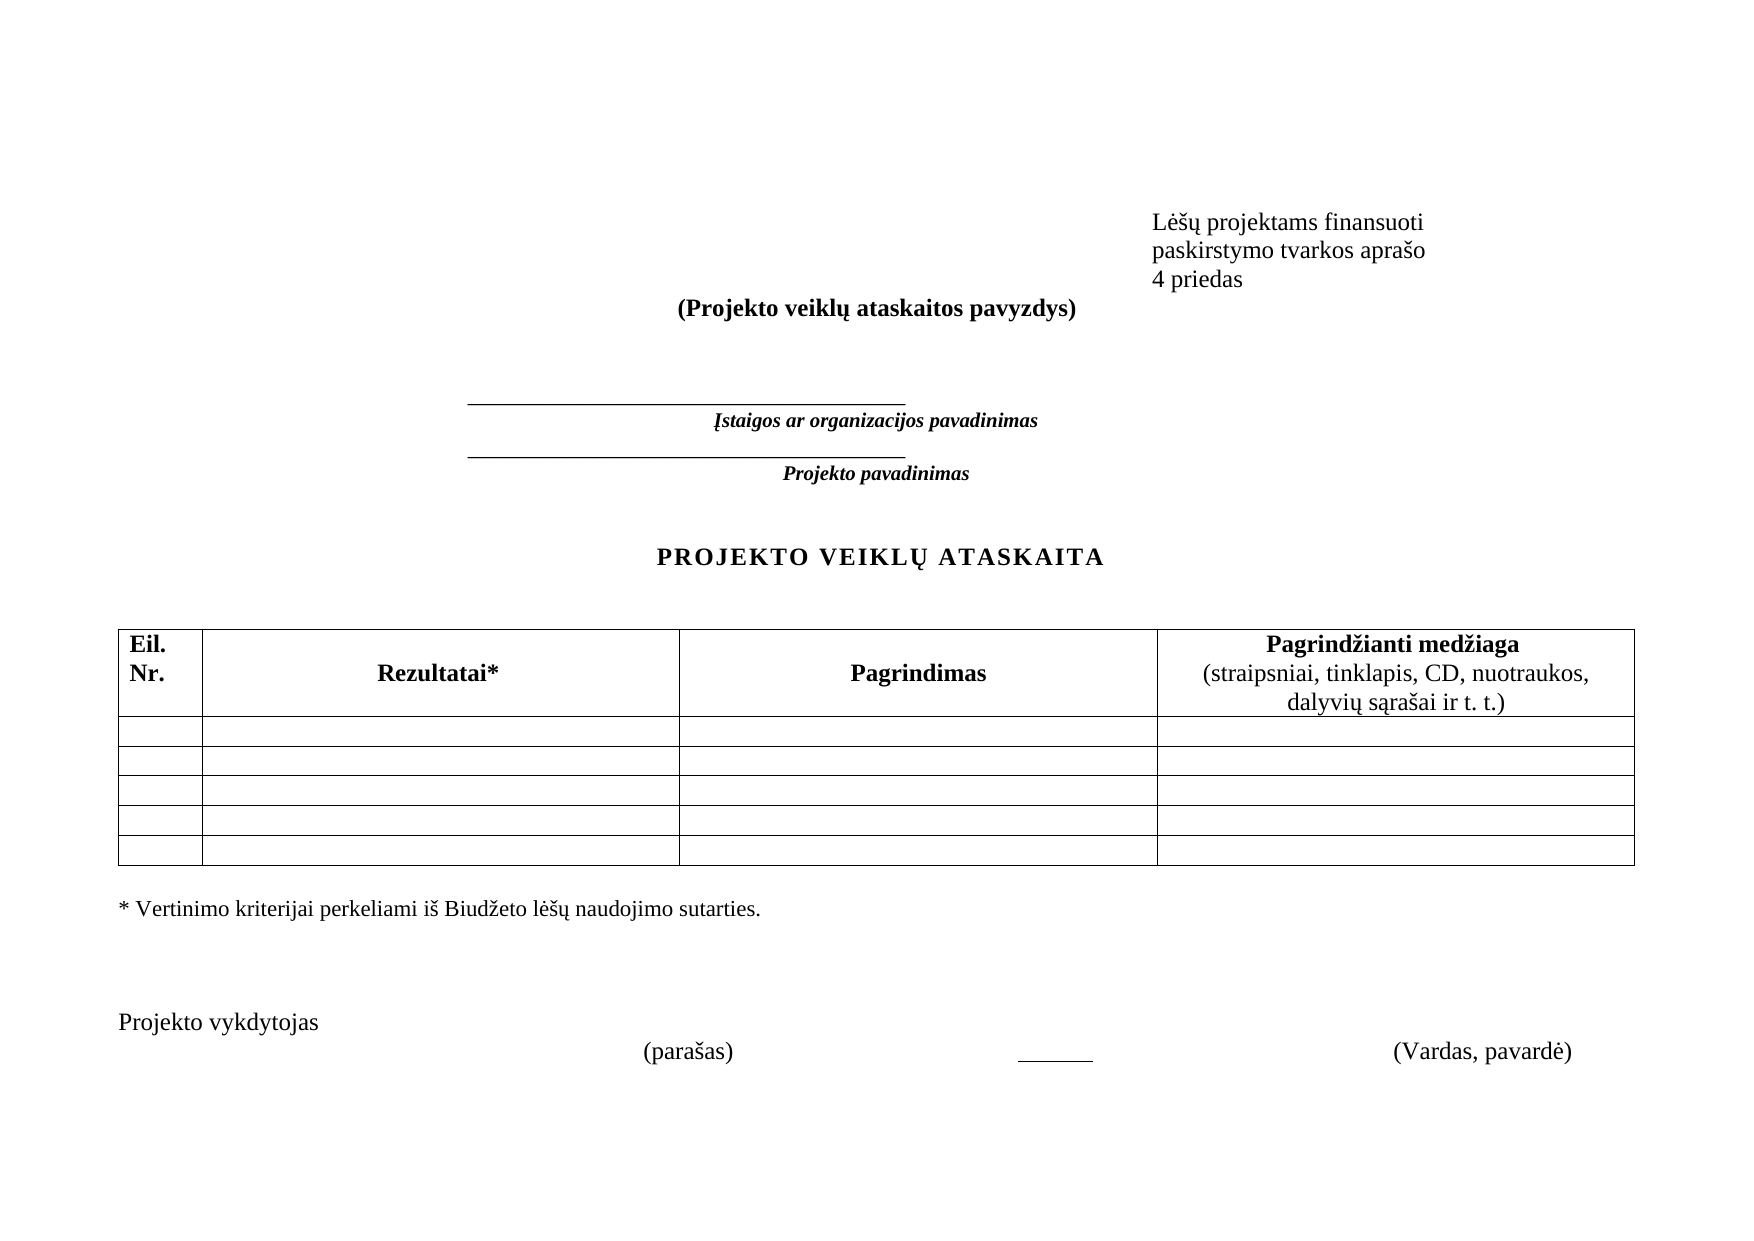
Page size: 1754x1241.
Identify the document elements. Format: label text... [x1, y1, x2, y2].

table_header Pagrindžianti medžiaga (straipsniai, tinklapis, CD, nuotraukos, dalyvių sąrašai ir t. t.) [1158, 630, 1634, 716]
text ___________________________________ [118, 432, 1636, 461]
table_cell [203, 747, 679, 775]
text Įstaigos ar organizacijos pavadinimas [118, 408, 1636, 432]
table_cell [680, 806, 1157, 835]
text (Projekto veiklų ataskaitos pavyzdys) [118, 293, 1636, 322]
text * Vertinimo kriterijai perkeliami iš Biudžeto lėšų naudojimo sutarties. [118, 894, 1636, 921]
table_cell [119, 836, 202, 865]
table_cell [119, 806, 202, 835]
table_cell [680, 776, 1157, 805]
text (parašas) (Vardas, pavardė) [568, 1036, 1636, 1065]
text Projekto vykdytojas [118, 1007, 1636, 1036]
table_cell [1158, 717, 1634, 746]
table_cell [119, 747, 202, 775]
table_cell [1158, 806, 1634, 835]
text Lėšų projektams finansuoti [118, 207, 1636, 235]
table_cell [119, 776, 202, 805]
text ___________________________________ [118, 379, 1636, 408]
table_cell [203, 836, 679, 865]
table_cell [680, 747, 1157, 775]
text 4 priedas [118, 264, 1636, 293]
table_cell [680, 836, 1157, 865]
text PROJEKTO VEIKLŲ ATASKAITA [118, 542, 1636, 571]
table_cell [203, 776, 679, 805]
table_cell [1158, 747, 1634, 775]
table_header Pagrindimas [680, 630, 1157, 716]
table_cell [1158, 836, 1634, 865]
text Projekto pavadinimas [118, 461, 1636, 485]
table_cell [680, 717, 1157, 746]
text paskirstymo tvarkos aprašo [118, 235, 1636, 264]
table_cell [119, 717, 202, 746]
table_cell [1158, 776, 1634, 805]
table_header Rezultatai* [203, 630, 679, 716]
table_header Eil. Nr. [119, 630, 202, 716]
table_cell [203, 717, 679, 746]
table_cell [203, 806, 679, 835]
